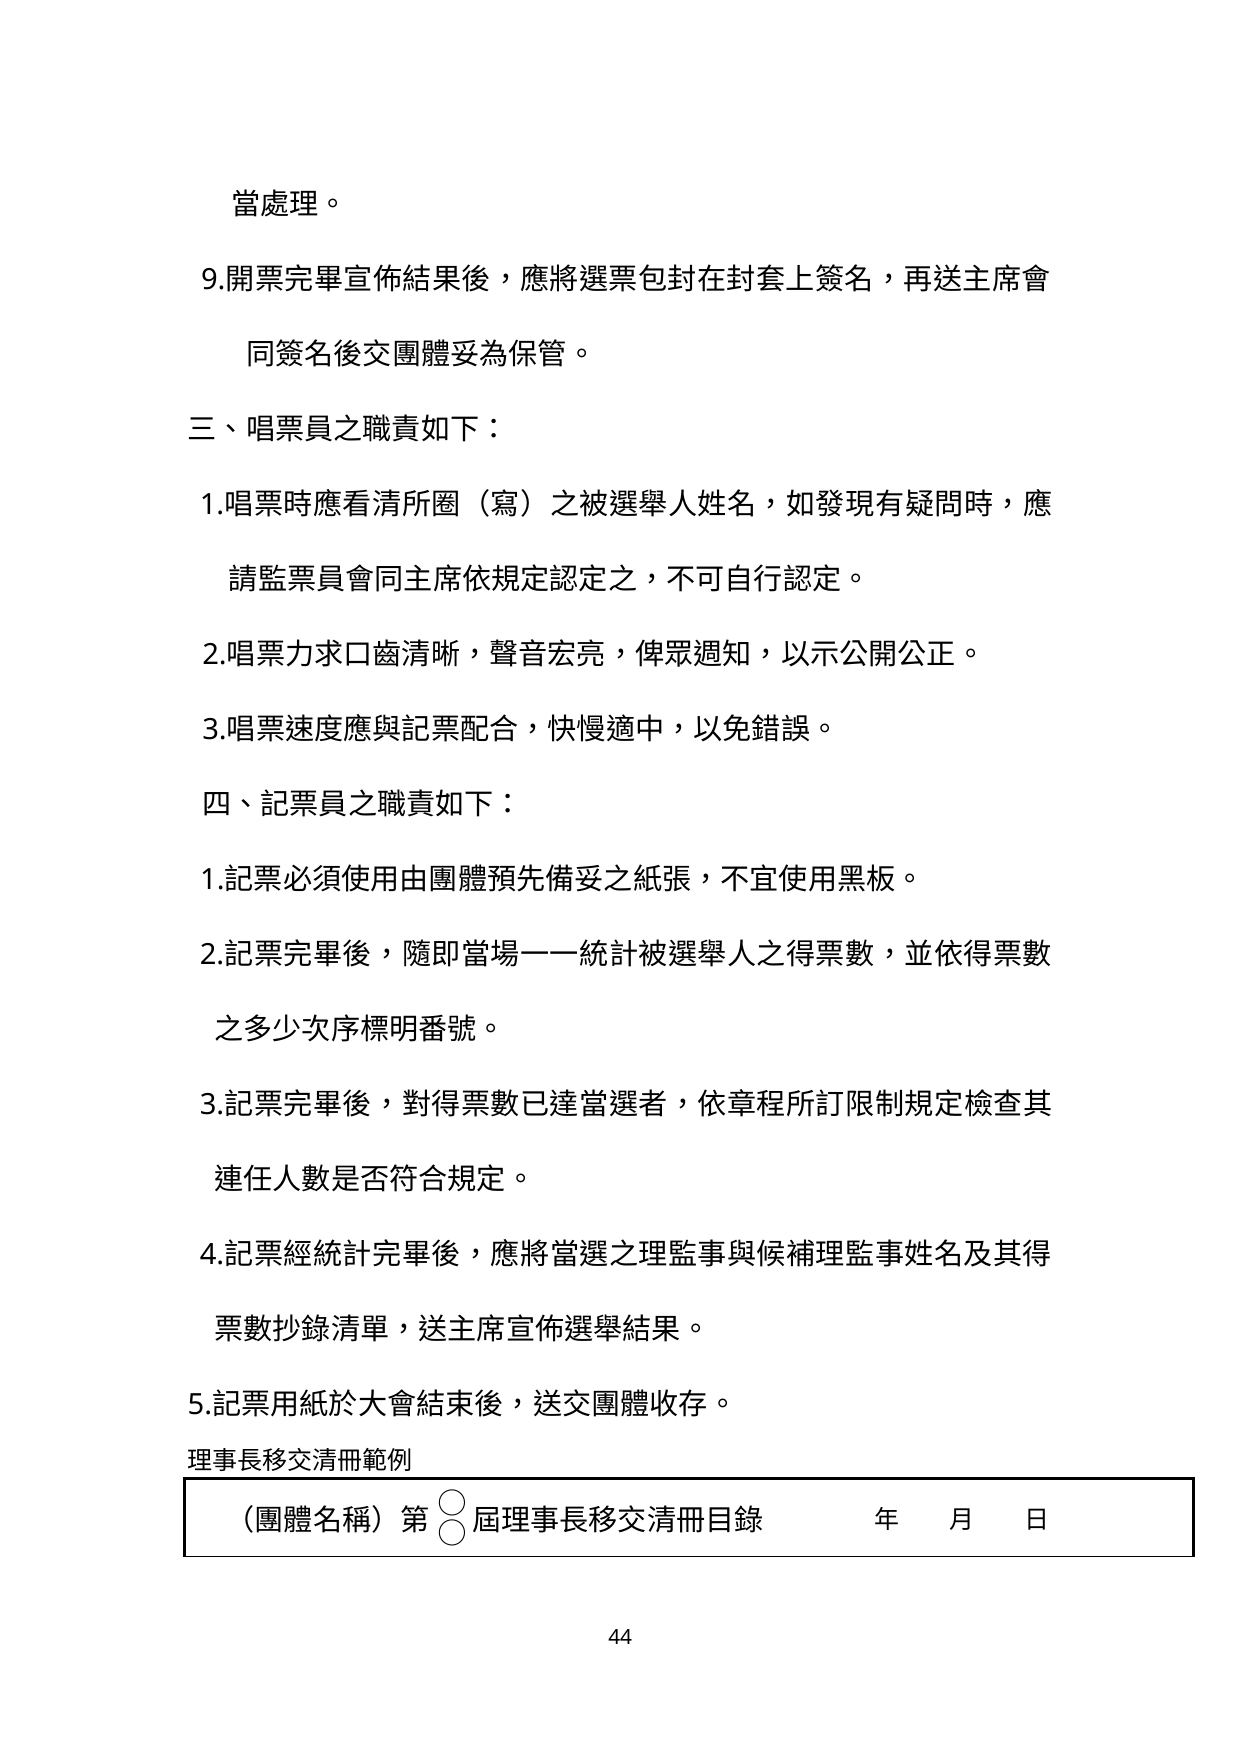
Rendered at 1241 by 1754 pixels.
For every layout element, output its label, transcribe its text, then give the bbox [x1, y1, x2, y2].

text 當處理。 [202, 164, 1053, 239]
text 3.唱票速度應與記票配合，快慢適中，以免錯誤。 [187, 689, 1053, 764]
text 4.記票經統計完畢後，應將當選之理監事與候補理監事姓名及其得票數抄錄清單，送主席宣佈選舉結果。 [199, 1214, 1053, 1364]
text 1.唱票時應看清所圈（寫）之被選舉人姓名，如發現有疑問時，應請監票員會同主席依規定認定之，不可自行認定。 [199, 464, 1053, 614]
text 四、記票員之職責如下： [187, 764, 1053, 839]
text 1.記票必須使用由團體預先備妥之紙張，不宜使用黑板。 [200, 839, 1053, 914]
text 5.記票用紙於大會結束後，送交團體收存。 [187, 1364, 1053, 1439]
text 2.記票完畢後，隨即當場一一統計被選舉人之得票數，並依得票數之多少次序標明番號。 [199, 914, 1053, 1064]
text 2.唱票力求口齒清晰，聲音宏亮，俾眾週知，以示公開公正。 [187, 614, 1053, 689]
text 9.開票完畢宣佈結果後，應將選票包封在封套上簽名，再送主席會同簽名後交團體妥為保管。 [201, 239, 1053, 389]
text 理事長移交清冊範例 [187, 1439, 1053, 1477]
text 三、唱票員之職責如下： [187, 389, 1053, 464]
table_header （團體名稱）第○○屆理事長移交清冊目錄 年 月 日 [186, 1480, 1192, 1556]
text 3.記票完畢後，對得票數已達當選者，依章程所訂限制規定檢查其連任人數是否符合規定。 [199, 1064, 1053, 1214]
